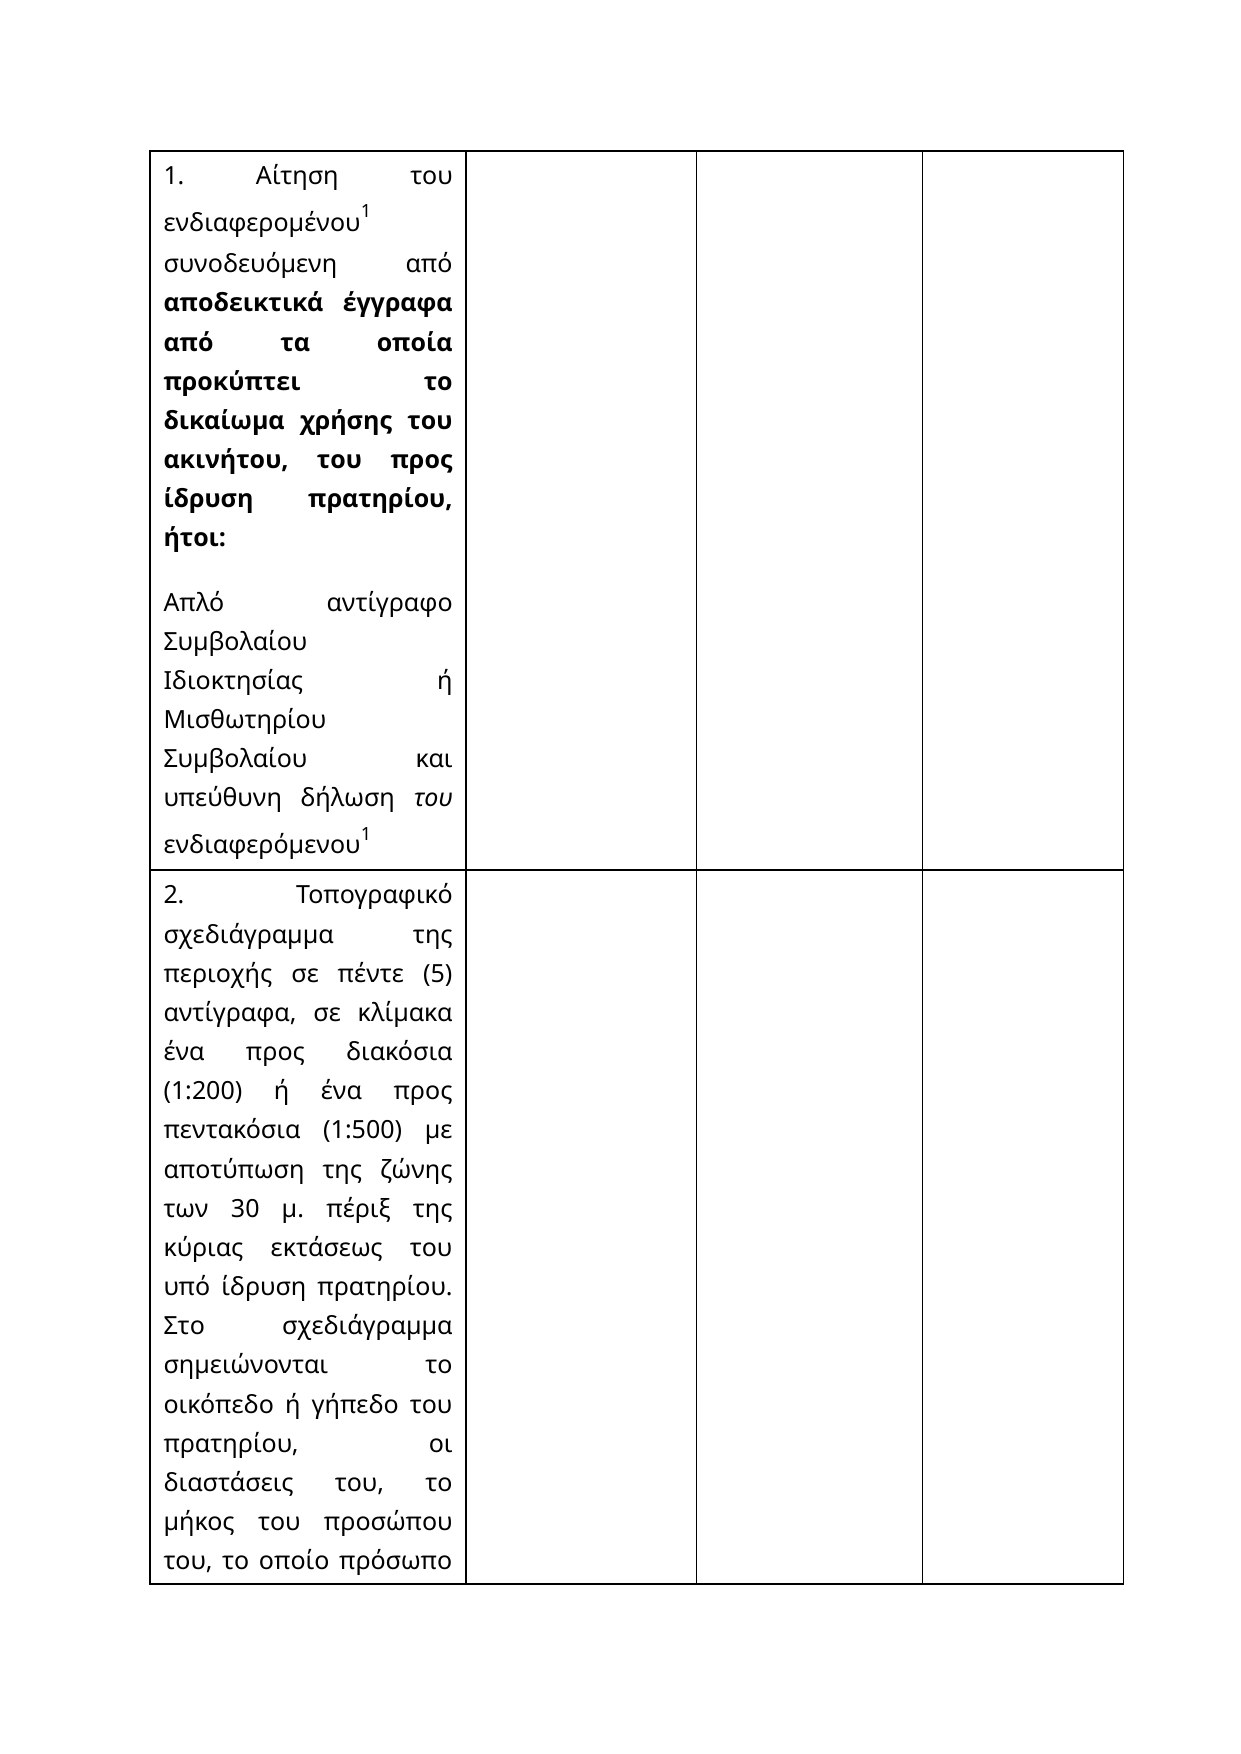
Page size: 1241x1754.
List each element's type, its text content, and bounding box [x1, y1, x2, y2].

table_cell 2. Τοπογραφικό σχεδιάγραμμα της περιοχής σε πέντε (5) αντίγραφα, σε κλίμακα ένα προς διακόσια (1:200) ή ένα προς πεντακόσια (1:500) με αποτύπωση της ζώνης των 30 μ. πέριξ της κύριας εκτάσεως του υπό ίδρυση πρατηρίου. Στο σχεδιάγραμμα σημειώνονται το οικόπεδο ή γήπεδο του πρατηρίου, οι διαστάσεις του, το μήκος του προσώπου του, το οποίο πρόσωπο [151, 871, 465, 1583]
table_cell [923, 871, 1123, 1583]
table_cell [467, 871, 696, 1583]
table_cell [697, 152, 922, 869]
table_cell [697, 871, 922, 1583]
table_cell [923, 152, 1123, 869]
table_cell [467, 152, 696, 869]
table_cell 1. Αίτηση του ενδιαφερομένου1 συνοδευόμενη από αποδεικτικά έγγραφα από τα οποία προκύπτει το δικαίωμα χρήσης του ακινήτου, του προς ίδρυση πρατηρίου, ήτοι: Απλό αντίγραφο Συμβολαίου Ιδιοκτησίας ή Μισθωτηρίου Συμβολαίου και υπεύθυνη δήλωση του ενδιαφερόμενου1 [151, 152, 465, 869]
